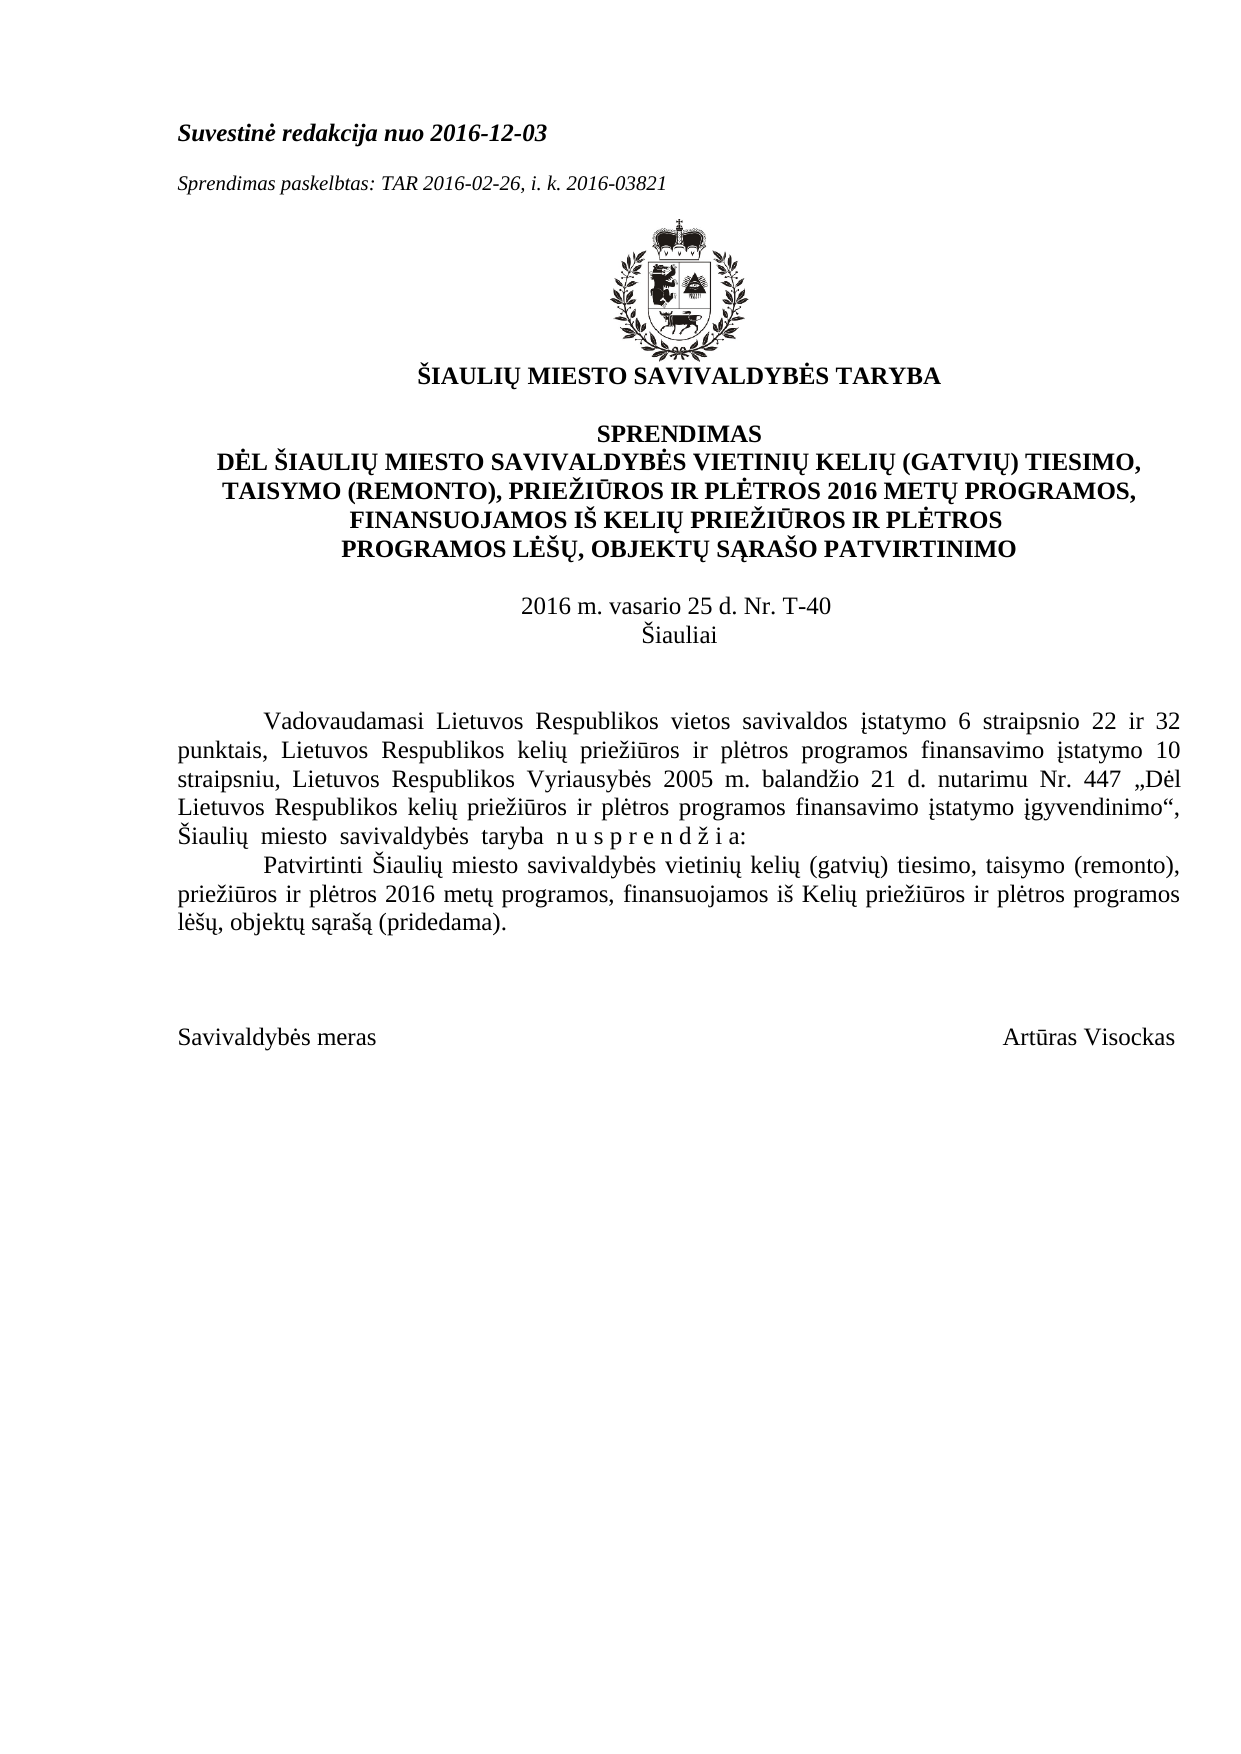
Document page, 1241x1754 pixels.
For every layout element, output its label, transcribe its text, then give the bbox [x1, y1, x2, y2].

text Patvirtinti Šiaulių miesto savivaldybės vietinių kelių (gatvių) tiesimo, taisymo (remonto), priežiūros ir plėtros 2016 metų programos, finansuojamos iš Kelių priežiūros ir plėtros programos lėšų, objektų sąrašą (pridedama). [177, 850, 1181, 936]
text Vadovaudamasi Lietuvos Respublikos vietos savivaldos įstatymo 6 straipsnio 22 ir 32 punktais, Lietuvos respublikos kelių priežiūros ir plėtros programos finansavimo įstatymo 10 straipsniu, Lietuvos Respublikos Vyriausybės 2005 m. balandžio 21 d. nutarimu Nr. 447 „Dėl Lietuvos Respublikos kelių priežiūros ir plėtros programos finansavimo įstatymo įgyvendinimo“, Šiaulių miesto savivaldybės taryba n u s p r e n d ž i a: [177, 706, 1181, 850]
text DĖL ŠIAULIŲ MIESTO SAVIVALDYBĖS VIETINIŲ KELIŲ (GATVIŲ) TIESIMO, TAISYMO (REMONTO), PRIEŽIŪROS IR PLĖTROS 2016 METŲ PROGRAMOS, FINANSUOJAMOS IŠ KELIŲ PRIEŽIŪROS IR PLĖTROS [177, 447, 1181, 534]
text ŠIAULIŲ MIESTO SAVIVALDYBĖS TARYBA [177, 361, 1181, 390]
text Suvestinė redakcija nuo 2016-12-03 [177, 118, 1181, 147]
text PROGRAMOS LĖŠŲ, OBJEKTŲ SĄRAŠO PATVIRTINIMO [177, 534, 1181, 562]
text SPRENDIMAS [177, 419, 1181, 447]
text Šiauliai [177, 620, 1181, 649]
text Savivaldybės meras Artūras Visockas [177, 1022, 1181, 1051]
text Sprendimas paskelbtas: TAR 2016-02-26, i. k. 2016-03821 [177, 171, 1181, 195]
text 2016 m. vasario 25 d. Nr. T-40 [177, 591, 1181, 620]
